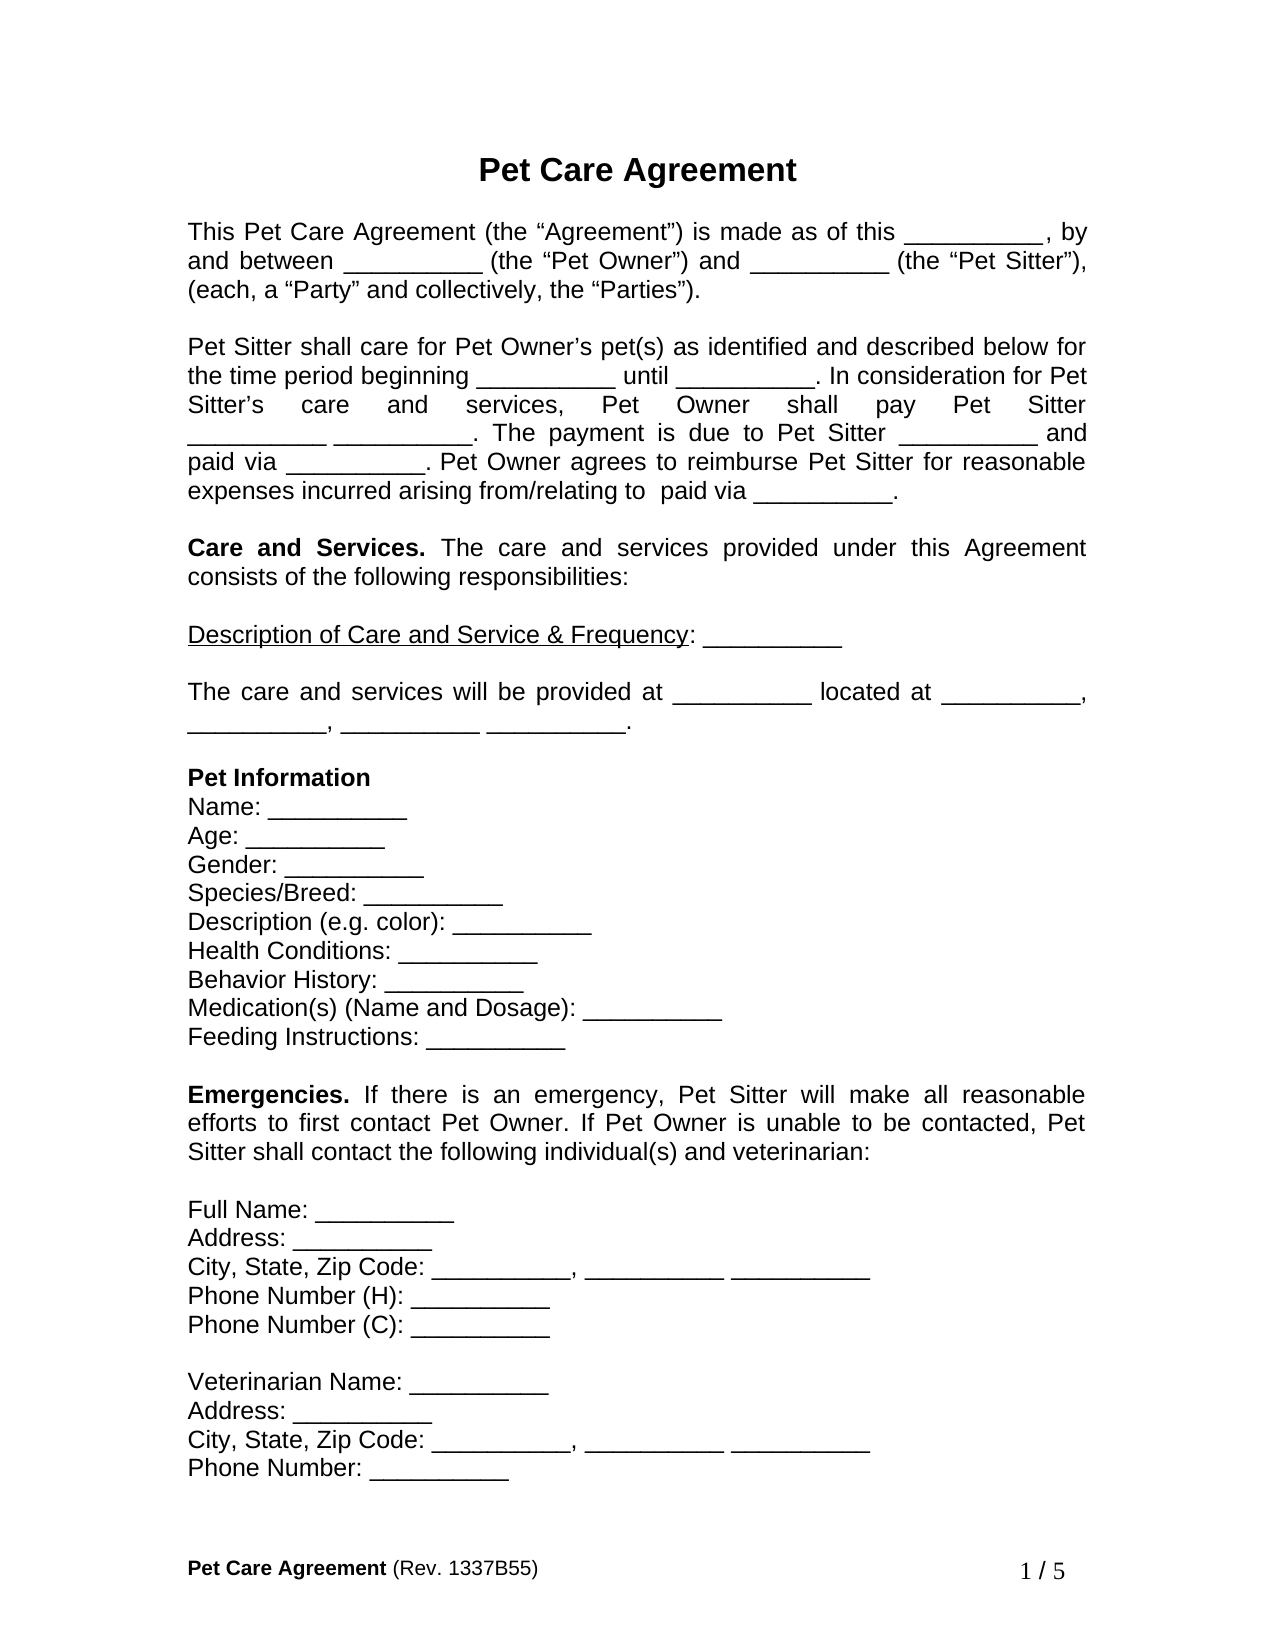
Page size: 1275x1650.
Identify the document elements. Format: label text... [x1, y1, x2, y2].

text Emergencies. If there is an emergency, Pet Sitter will make all reasonable efforts to first contact Pet Owner. If Pet Owner is unable to be contacted, Pet Sitter shall contact the following individual(s) and veterinarian: [187, 1080, 1087, 1166]
text Address: __________ [187, 1223, 1087, 1252]
text Description of Care and Service & Frequency: __________ [187, 620, 1087, 648]
text Pet Care Agreement [187, 150, 1087, 188]
text Medication(s) (Name and Dosage): __________ [187, 993, 1087, 1022]
text Phone Number (H): __________ [187, 1281, 1087, 1310]
text The care and services will be provided at __________ located at __________, __________, __________ __________. [187, 677, 1087, 735]
text This Pet Care Agreement (the “Agreement”) is made as of this __________, by and between __________ (the “Pet Owner”) and __________ (the “Pet Sitter”), (each, a “Party” and collectively, the “Parties”). [187, 217, 1087, 303]
text Behavior History: __________ [187, 965, 1087, 993]
text Age: __________ [187, 821, 1087, 850]
text Health Conditions: __________ [187, 936, 1087, 965]
text Veterinarian Name: __________ [187, 1367, 1087, 1396]
text Full Name: __________ [187, 1195, 1087, 1223]
text City, State, Zip Code: __________, __________ __________ [187, 1252, 1087, 1281]
text Address: __________ [187, 1396, 1087, 1425]
text Phone Number (C): __________ [187, 1310, 1087, 1338]
text Description (e.g. color): __________ [187, 907, 1087, 936]
text Feeding Instructions: __________ [187, 1022, 1087, 1051]
text Care and Services. The care and services provided under this Agreement consists of the following responsibilities: [187, 533, 1087, 591]
text City, State, Zip Code: __________, __________ __________ [187, 1425, 1087, 1453]
text Gender: __________ [187, 850, 1087, 878]
text Pet Information [187, 763, 1087, 792]
text Species/Breed: __________ [187, 878, 1087, 907]
text Phone Number: __________ [187, 1453, 1087, 1482]
text Name: __________ [187, 792, 1087, 821]
text Pet Sitter shall care for Pet Owner’s pet(s) as identified and described below for the time period beginning __________ until __________. In consideration for Pet Sitter’s care and services, Pet Owner shall pay Pet Sitter __________ __________. The payment is due to Pet Sitter __________ and paid via __________. Pet Owner agrees to reimburse Pet Sitter for reasonable expenses incurred arising from/relating to paid via __________. [187, 332, 1087, 505]
